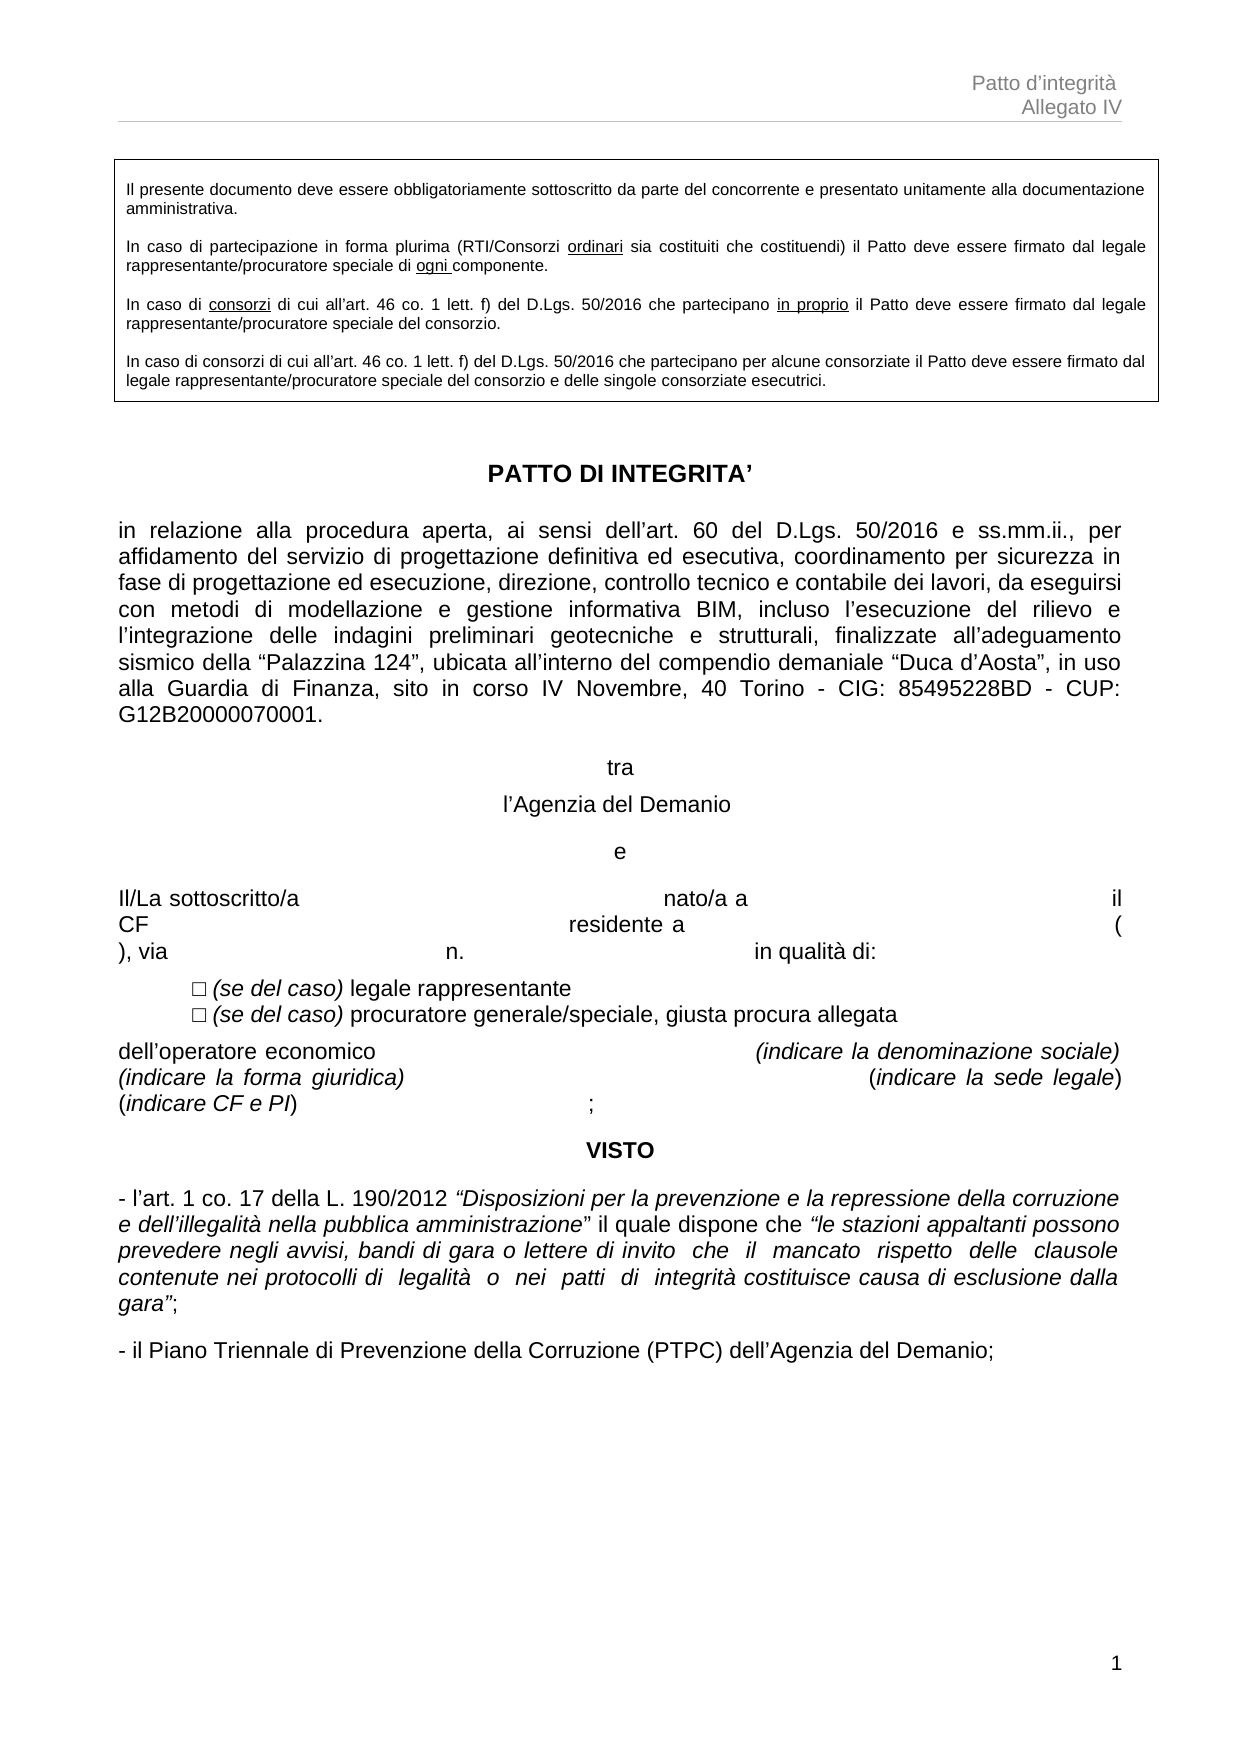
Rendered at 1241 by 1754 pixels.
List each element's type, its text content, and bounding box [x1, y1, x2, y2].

text - l’art. 1 co. 17 della L. 190/2012 “Disposizioni per la prevenzione e la repressione della corruzione e dell’illegalità nella pubblica amministrazione” il quale dispone che “le stazioni appaltanti possono prevedere negli avvisi, bandi di gara o lettere di invito che il mancato rispetto delle clausole contenute nei protocolli di legalità o nei patti di integrità costituisce causa di esclusione dalla gara”; [118, 1185, 1122, 1316]
text l’Agenzia del Demanio [118, 791, 1122, 817]
text dell’operatore economico (indicare la denominazione sociale) (indicare la forma giuridica) (indicare la sede legale) (indicare CF e PI) ; [118, 1038, 1122, 1117]
table_header Il presente documento deve essere obbligatoriamente sottoscritto da parte del concorrente e presentato unitamente alla documentazione amministrativa. In caso di partecipazione in forma plurima (RTI/Consorzi ordinari sia costituiti che costituendi) il Patto deve essere firmato dal legale rappresentante/procuratore speciale di ogni componente. In caso di consorzi di cui all’art. 46 co. 1 lett. f) del D.Lgs. 50/2016 che partecipano in proprio il Patto deve essere firmato dal legale rappresentante/procuratore speciale del consorzio. In caso di consorzi di cui all’art. 46 co. 1 lett. f) del D.Lgs. 50/2016 che partecipano per alcune consorziate il Patto deve essere firmato dal legale rappresentante/procuratore speciale del consorzio e delle singole consorziate esecutrici. [115, 160, 1158, 401]
text - il Piano Triennale di Prevenzione della Corruzione (PTPC) dell’Agenzia del Demanio; [118, 1337, 1122, 1364]
text VISTO [118, 1137, 1122, 1164]
text in relazione alla procedura aperta, ai sensi dell’art. 60 del D.Lgs. 50/2016 e ss.mm.ii., per affidamento del servizio di progettazione definitiva ed esecutiva, coordinamento per sicurezza in fase di progettazione ed esecuzione, direzione, controllo tecnico e contabile dei lavori, da eseguirsi con metodi di modellazione e gestione informativa BIM, incluso l’esecuzione del rilievo e l’integrazione delle indagini preliminari geotecniche e strutturali, finalizzate all’adeguamento sismico della “Palazzina 124”, ubicata all’interno del compendio demaniale “Duca d’Aosta”, in uso alla Guardia di Finanza, sito in corso IV Novembre, 40 Torino - CIG: 85495228BD - CUP: G12B20000070001. [118, 517, 1122, 727]
text PATTO DI INTEGRITA’ [118, 459, 1122, 488]
text tra [118, 754, 1122, 780]
text e [118, 838, 1122, 864]
text Il/La sottoscritto/a nato/a a il CF residente a ( ), via n. in qualità di: [118, 885, 1122, 964]
text □ (se del caso) procuratore generale/speciale, giusta procura allegata [192, 1001, 1122, 1027]
text □ (se del caso) legale rappresentante [192, 974, 1122, 1001]
